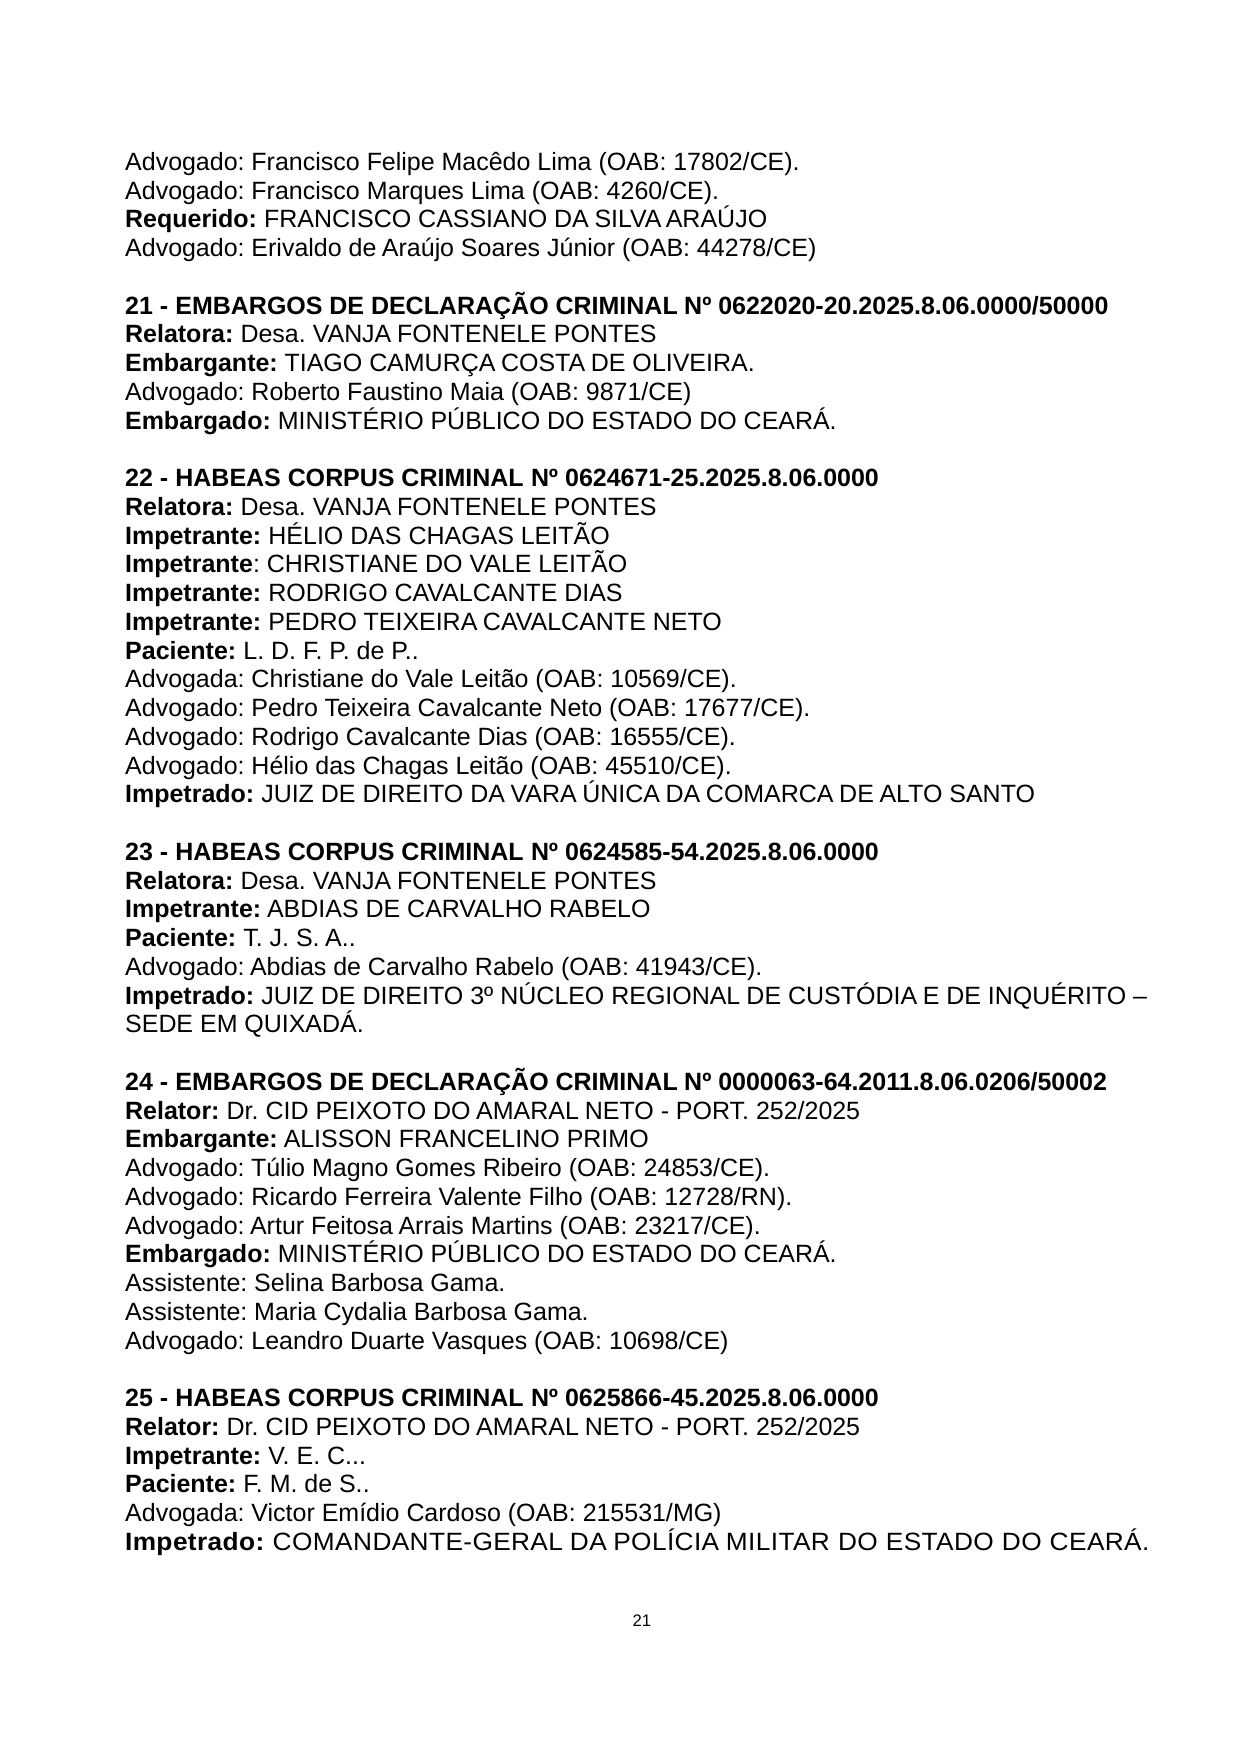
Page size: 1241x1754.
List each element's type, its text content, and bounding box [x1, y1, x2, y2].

text Paciente: L. D. F. P. de P.. [125, 636, 1158, 664]
text Advogado: Erivaldo de Araújo Soares Júnior (OAB: 44278/CE) [125, 233, 1158, 262]
text Relator: Dr. CID PEIXOTO DO AMARAL NETO - PORT. 252/2025 [125, 1096, 1158, 1124]
text Embargante: ALISSON FRANCELINO PRIMO [125, 1124, 1159, 1153]
text Advogado: Roberto Faustino Maia (OAB: 9871/CE) [125, 377, 1159, 406]
text Advogado: Francisco Marques Lima (OAB: 4260/CE). [125, 176, 1158, 204]
text Relatora: Desa. VANJA FONTENELE PONTES [125, 319, 1158, 348]
text Advogada: Christiane do Vale Leitão (OAB: 10569/CE). [125, 664, 1158, 693]
text Impetrante: HÉLIO DAS CHAGAS LEITÃO [125, 521, 1158, 549]
text Impetrante: PEDRO TEIXEIRA CAVALCANTE NETO [125, 607, 1158, 636]
text 21 - EMBARGOS DE DECLARAÇÃO CRIMINAL Nº 0622020-20.2025.8.06.0000/50000 [125, 291, 1159, 319]
text Impetrante: V. E. C... [125, 1441, 1158, 1469]
text Relator: Dr. CID PEIXOTO DO AMARAL NETO - PORT. 252/2025 [125, 1412, 1158, 1441]
text 24 - EMBARGOS DE DECLARAÇÃO CRIMINAL Nº 0000063-64.2011.8.06.0206/50002 [125, 1067, 1159, 1096]
text Relatora: Desa. VANJA FONTENELE PONTES [125, 492, 1158, 521]
text Advogado: Leandro Duarte Vasques (OAB: 10698/CE) [125, 1326, 1159, 1354]
text Impetrado: COMANDANTE-GERAL DA POLÍCIA MILITAR DO ESTADO DO CEARÁ. [125, 1527, 1158, 1556]
text Advogado: Artur Feitosa Arrais Martins (OAB: 23217/CE). [125, 1211, 1159, 1239]
text Advogado: Rodrigo Cavalcante Dias (OAB: 16555/CE). [125, 722, 1158, 751]
text Paciente: T. J. S. A.. [125, 923, 1158, 952]
text Embargado: MINISTÉRIO PÚBLICO DO ESTADO DO CEARÁ. [125, 1239, 1159, 1268]
text Embargado: MINISTÉRIO PÚBLICO DO ESTADO DO CEARÁ. [125, 406, 1159, 434]
text Embargante: TIAGO CAMURÇA COSTA DE OLIVEIRA. [125, 348, 1159, 377]
text Impetrante: RODRIGO CAVALCANTE DIAS [125, 578, 1158, 607]
text Relatora: Desa. VANJA FONTENELE PONTES [125, 866, 1158, 894]
text Advogado: Abdias de Carvalho Rabelo (OAB: 41943/CE). [125, 952, 1158, 981]
text Impetrante: CHRISTIANE DO VALE LEITÃO [125, 549, 1158, 578]
text Paciente: F. M. de S.. [125, 1469, 1158, 1498]
text Impetrado: JUIZ DE DIREITO 3º NÚCLEO REGIONAL DE CUSTÓDIA E DE INQUÉRITO – SEDE EM QUIXADÁ. [125, 981, 1158, 1038]
text 25 - HABEAS CORPUS CRIMINAL Nº 0625866-45.2025.8.06.0000 [125, 1383, 1158, 1412]
text Advogado: Túlio Magno Gomes Ribeiro (OAB: 24853/CE). [125, 1153, 1159, 1182]
text 23 - HABEAS CORPUS CRIMINAL Nº 0624585-54.2025.8.06.0000 [125, 837, 1158, 866]
text Impetrante: ABDIAS DE CARVALHO RABELO [125, 894, 1158, 923]
text Advogado: Francisco Felipe Macêdo Lima (OAB: 17802/CE). [125, 147, 1158, 176]
text Requerido: FRANCISCO CASSIANO DA SILVA ARAÚJO [125, 204, 1158, 233]
text Assistente: Maria Cydalia Barbosa Gama. [125, 1297, 1159, 1326]
text Advogado: Pedro Teixeira Cavalcante Neto (OAB: 17677/CE). [125, 693, 1158, 722]
text Advogado: Hélio das Chagas Leitão (OAB: 45510/CE). [125, 751, 1158, 779]
text Assistente: Selina Barbosa Gama. [125, 1268, 1159, 1297]
text Impetrado: JUIZ DE DIREITO DA VARA ÚNICA DA COMARCA DE ALTO SANTO [125, 779, 1158, 808]
text 22 - HABEAS CORPUS CRIMINAL Nº 0624671-25.2025.8.06.0000 [125, 463, 1158, 492]
text Advogada: Victor Emídio Cardoso (OAB: 215531/MG) [125, 1498, 1158, 1527]
text Advogado: Ricardo Ferreira Valente Filho (OAB: 12728/RN). [125, 1182, 1159, 1211]
